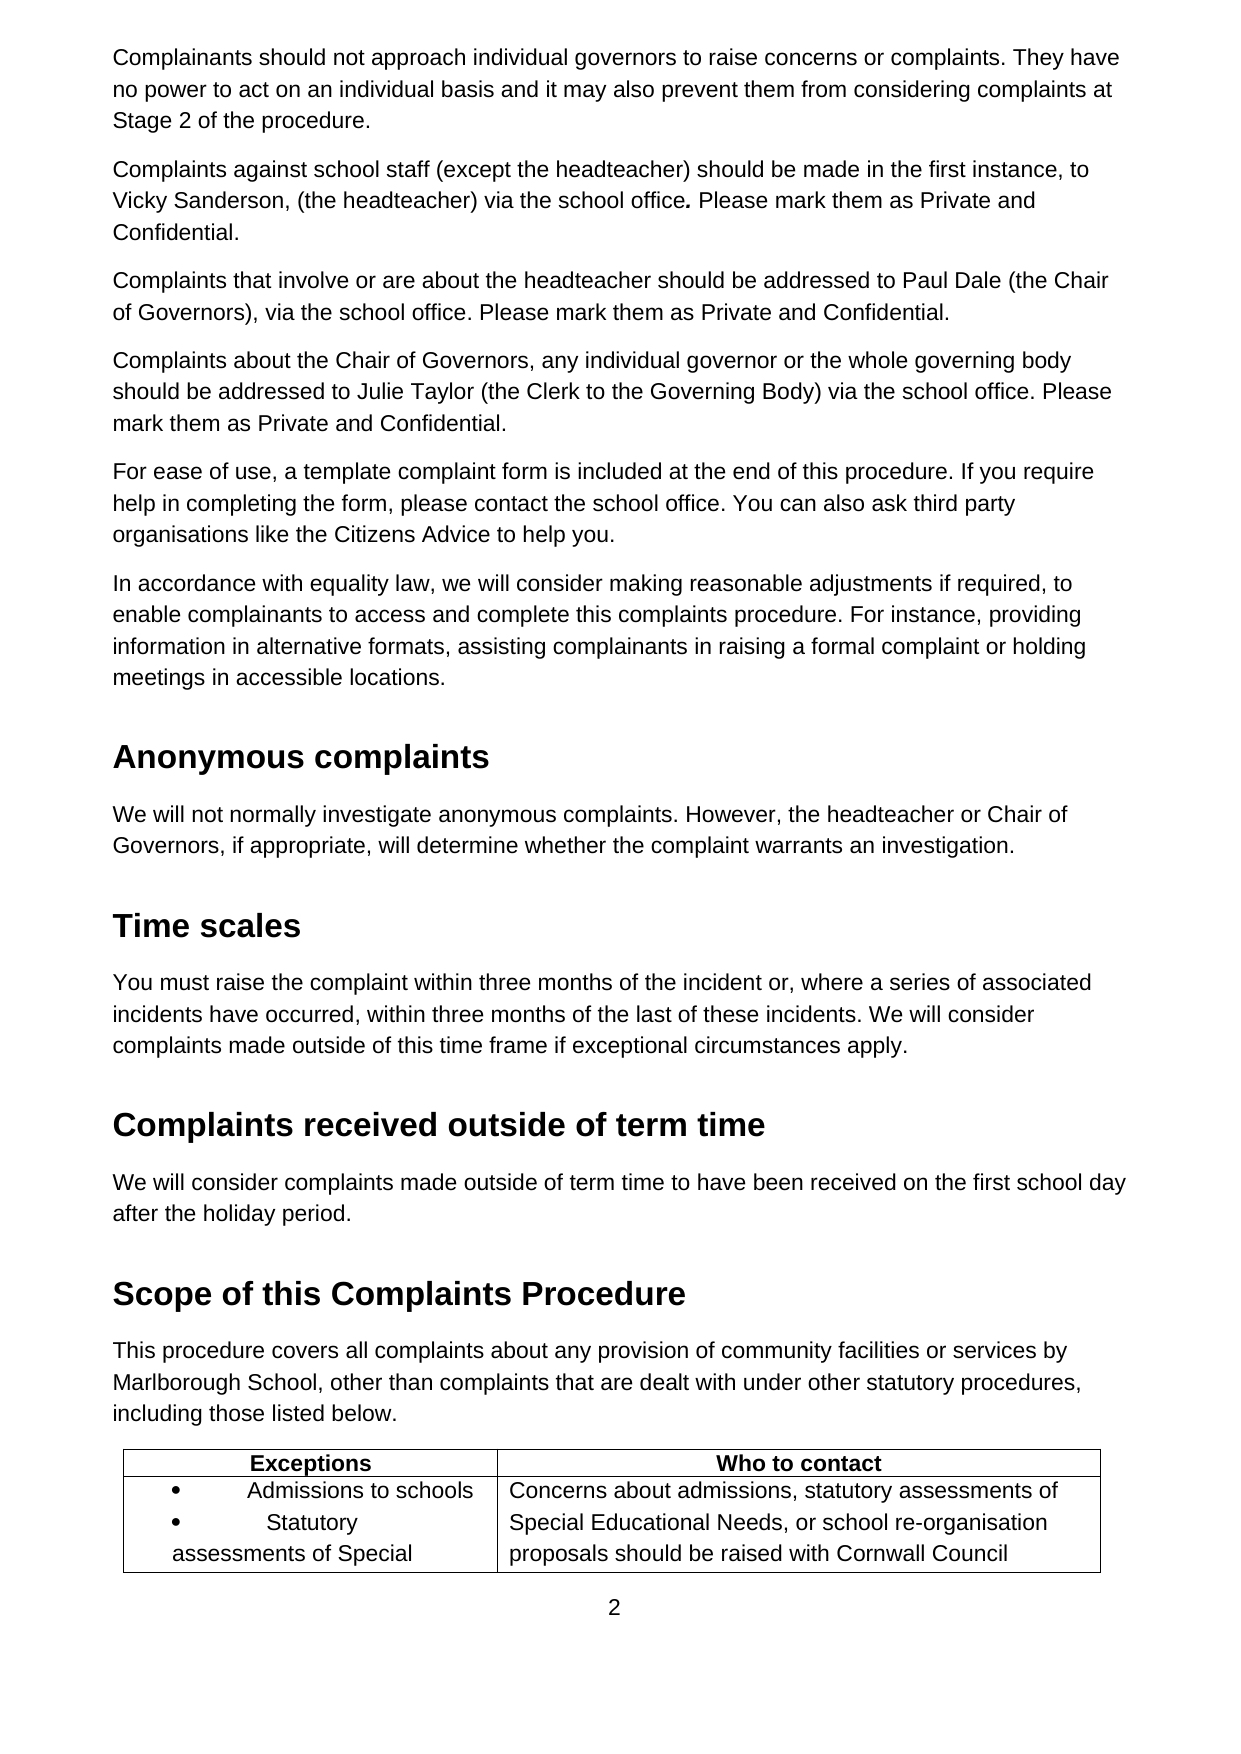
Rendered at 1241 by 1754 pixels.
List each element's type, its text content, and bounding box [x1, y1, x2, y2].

text Complaints about the Chair of Governors, any individual governor or the whole governing body should be addressed to Julie Taylor (the Clerk to the Governing Body) via the school office. Please mark them as Private and Confidential. [112, 347, 1128, 436]
text Complaints that involve or are about the headteacher should be addressed to Paul Dale (the Chair of Governors), via the school office. Please mark them as Private and Confidential. [112, 267, 1128, 325]
table_cell Concerns about admissions, statutory assessments of Special Educational Needs, or school re-organisation proposals should be raised with Cornwall Council [498, 1477, 1100, 1572]
text This procedure covers all complaints about any provision of community facilities or services by Marlborough School, other than complaints that are dealt with under other statutory procedures, including those listed below. [112, 1337, 1128, 1427]
text We will not normally investigate anonymous complaints. However, the headteacher or Chair of Governors, if appropriate, will determine whether the complaint warrants an investigation. [112, 801, 1128, 859]
table_cell Admissions to schools Statutory assessments of Special [124, 1477, 497, 1572]
subtitle Complaints received outside of term time [112, 1105, 1128, 1144]
text We will consider complaints made outside of term time to have been received on the first school day after the holiday period. [112, 1169, 1128, 1227]
text In accordance with equality law, we will consider making reasonable adjustments if required, to enable complainants to access and complete this complaints procedure. For instance, providing information in alternative formats, assisting complainants in raising a formal complaint or holding meetings in accessible locations. [112, 569, 1128, 691]
subtitle Time scales [112, 906, 1128, 944]
table_header Exceptions [124, 1450, 497, 1476]
text For ease of use, a template complaint form is included at the end of this procedure. If you require help in completing the form, please contact the school office. You can also ask third party organisations like the Citizens Advice to help you. [112, 458, 1128, 548]
text Complaints against school staff (except the headteacher) should be made in the first instance, to Vicky Sanderson, (the headteacher) via the school office. Please mark them as Private and Confidential. [112, 156, 1128, 245]
table_header Who to contact [498, 1450, 1100, 1476]
subtitle Scope of this Complaints Procedure [112, 1274, 1128, 1312]
subtitle Anonymous complaints [112, 737, 1128, 776]
text You must raise the complaint within three months of the incident or, where a series of associated incidents have occurred, within three months of the last of these incidents. We will consider complaints made outside of this time frame if exceptional circumstances apply. [112, 969, 1128, 1058]
text Complainants should not approach individual governors to raise concerns or complaints. They have no power to act on an individual basis and it may also prevent them from considering complaints at Stage 2 of the procedure. [112, 44, 1128, 134]
